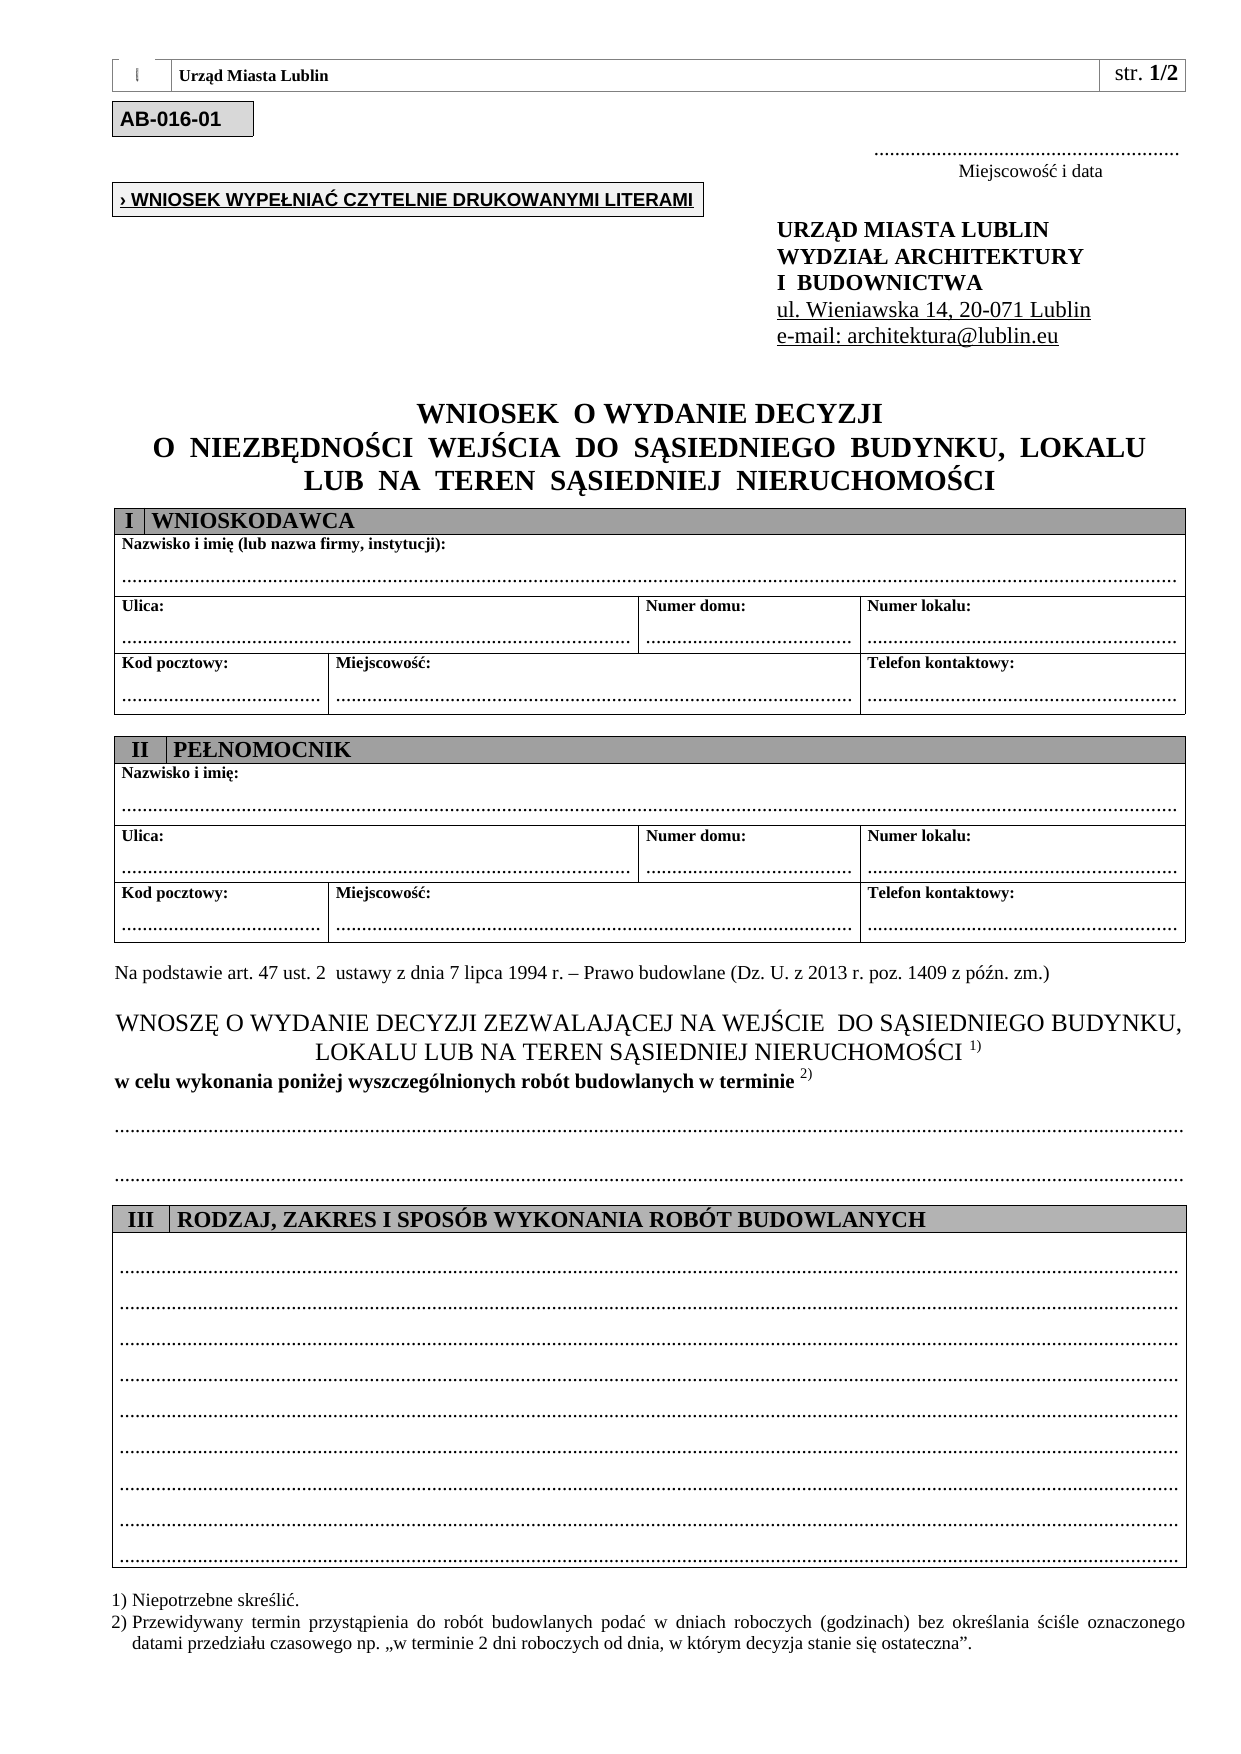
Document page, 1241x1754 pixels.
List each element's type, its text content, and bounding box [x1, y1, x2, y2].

table_header III [113, 1206, 169, 1232]
table_cell Telefon kontaktowy: [861, 654, 1185, 714]
table_cell Miejscowość: [329, 654, 860, 714]
table_cell Numer lokalu: [861, 597, 1185, 653]
list Przewidywany termin przystąpienia do robót budowlanych podać w dniach roboczych (godzinach) bez określania ściśle oznaczonego datami przedziału czasowego np. „w terminie 2 dni roboczych od dnia, w którym decyzja stanie się ostateczna”. [111, 1611, 1187, 1654]
table_cell Ulica: [115, 597, 638, 653]
table_cell Kod pocztowy: [115, 883, 328, 942]
text WNOSZĘ O WYDANIE DECYZJI ZEZWALAJĄCEJ NA WEJŚCIE DO SĄSIEDNIEGO BUDYNKU, LOKALU LUB NA TEREN SĄSIEDNIEJ NIERUCHOMOŚCI 1) [112, 1008, 1184, 1065]
text Miejscowość i data [874, 160, 1187, 182]
text ul. Wieniawska 14, 20-071 Lublin e-mail: architektura@lublin.eu [777, 296, 1187, 348]
table_cell Numer lokalu: [861, 826, 1185, 882]
table_header RODZAJ, ZAKRES I SPOSÓB WYKONANIA ROBÓT BUDOWLANYCH [170, 1206, 1186, 1232]
table_cell Nazwisko i imię (lub nazwa firmy, instytucji): [115, 535, 1185, 596]
table_cell Miejscowość: [329, 883, 860, 942]
text Na podstawie art. 47 ust. 2 ustawy z dnia 7 lipca 1994 r. – Prawo budowlane (Dz. U. z 2013 r. poz. 1409 z późn. zm.) [112, 961, 1184, 984]
table_cell Numer domu: [639, 597, 860, 653]
table_header II [115, 737, 166, 763]
table_header WNIOSKODAWCA [145, 509, 1185, 534]
text w celu wykonania poniżej wyszczególnionych robót budowlanych w terminie 2) [112, 1065, 1184, 1094]
table_header [155, 60, 171, 91]
table_cell Telefon kontaktowy: [861, 883, 1185, 942]
table_header str. 1/2 [1100, 60, 1185, 91]
table_cell [113, 1233, 1186, 1567]
table_cell Ulica: [115, 826, 638, 882]
table_header [113, 60, 119, 91]
table_cell Nazwisko i imię: [115, 764, 1185, 825]
table_header Urząd Miasta Lublin [172, 60, 1099, 91]
list Niepotrzebne skreślić. [111, 1589, 1187, 1611]
table_header AB-016-01 [113, 102, 253, 136]
text O NIEZBĘDNOŚCI WEJŚCIA DO SĄSIEDNIEGO BUDYNKU, LOKALU LUB NA TEREN SĄSIEDNIEJ NIERUCHOMOŚCI [112, 430, 1187, 497]
table_header I [115, 509, 144, 534]
table_header PEŁNOMOCNIK [167, 737, 1185, 763]
table_cell Numer domu: [639, 826, 860, 882]
text URZĄD MIASTA LUBLIN WYDZIAŁ ARCHITEKTURY I BUDOWNICTWA [777, 217, 1187, 296]
table_cell Kod pocztowy: [115, 654, 328, 714]
text WNIOSEK O WYDANIE DECYZJI [112, 396, 1187, 430]
table_header › WNIOSEK WYPEŁNIAĆ CZYTELNIE DRUKOWANYMI LITERAMI [113, 183, 703, 216]
